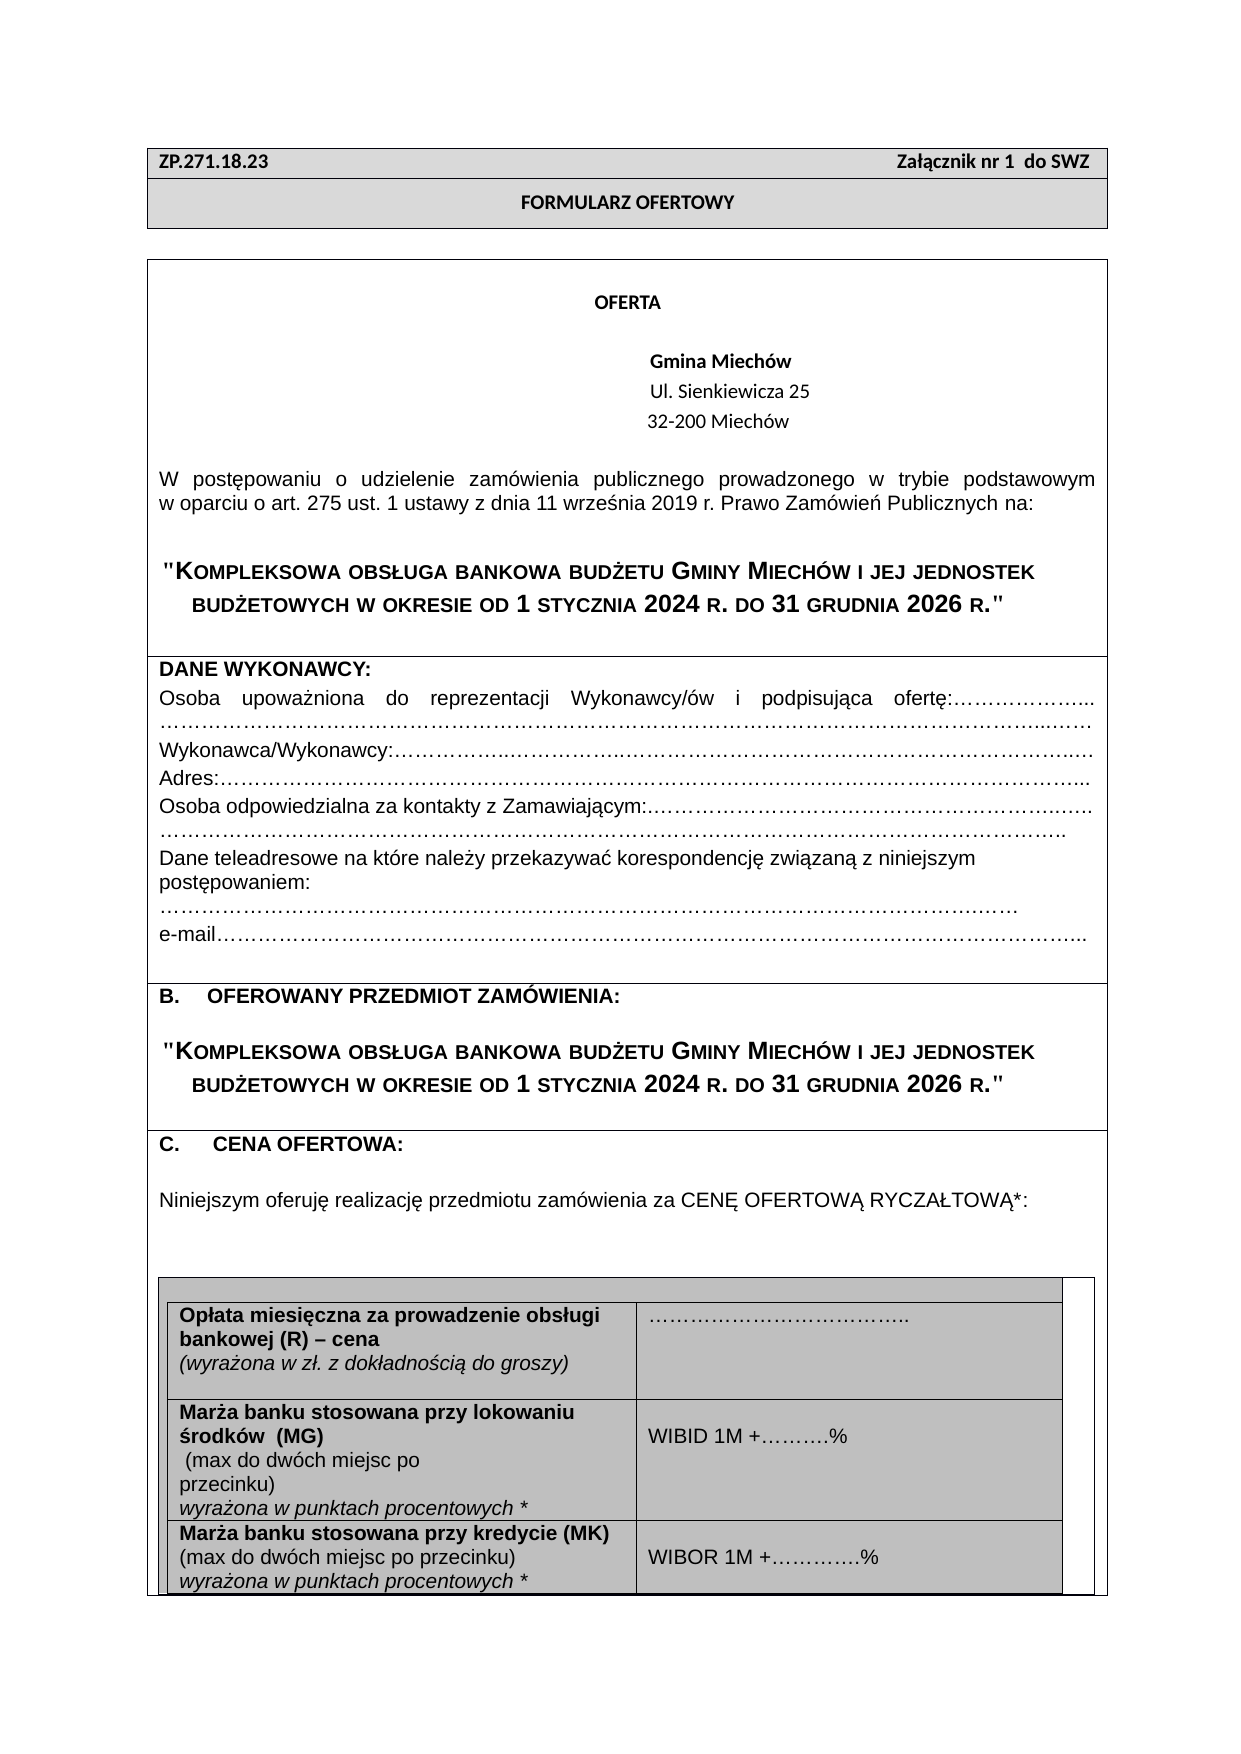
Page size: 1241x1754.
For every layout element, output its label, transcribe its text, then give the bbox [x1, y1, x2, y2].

table_header OFERTA Gmina Miechów Ul. Sienkiewicza 25 32-200 Miechów W postępowaniu o udzielenie zamówienia publicznego prowadzonego w trybie podstawowym w oparciu o art. 275 ust. 1 ustawy z dnia 11 września 2019 r. Prawo Zamówień Publicznych na: "Kompleksowa obsługa bankowa budżetu Gminy Miechów i jej jednostek budżetowych w okresie od 1 stycznia 2024 r. do 31 grudnia 2026 r." [148, 260, 1107, 656]
table_header [159, 1278, 1062, 1593]
table_cell WIBID 1M +……….% [637, 1400, 1062, 1519]
table_cell Marża banku stosowana przy kredycie (MK) (max do dwóch miejsc po przecinku) wyrażona w punktach procentowych * [168, 1521, 636, 1592]
table_cell OFEROWANY PRZEDMIOT ZAMÓWIENIA: "Kompleksowa obsługa bankowa budżetu Gminy Miechów i jej jednostek budżetowych w okresie od 1 stycznia 2024 r. do 31 grudnia 2026 r." [148, 984, 1107, 1130]
table_cell WIBOR 1M +………….% [637, 1521, 1062, 1592]
table_header Opłata miesięczna za prowadzenie obsługi bankowej (R) – cena (wyrażona w zł. z dokładnością do groszy) [168, 1303, 636, 1399]
table_header [1063, 1278, 1094, 1593]
table_cell FORMULARZ OFERTOWY [148, 179, 1107, 228]
table_header ……………………………….. [637, 1303, 1062, 1399]
table_header ZP.271.18.23 Załącznik nr 1 do SWZ [148, 149, 1107, 178]
table_cell CENA OFERTOWA: Niniejszym oferuję realizację przedmiotu zamówienia za CENĘ OFERTOWĄ RYCZAŁTOWĄ***nia za ŁĄCZNĄ CENĘ OFERTOWĄ**riumma w rozdziale III SIWZmacją o podstawie do dysponowania tymi osobami, konania zamówienia, a: [148, 1131, 1107, 1594]
table_cell Marża banku stosowana przy lokowaniu środków (MG) (max do dwóch miejsc po przecinku) wyrażona w punktach procentowych * [168, 1400, 636, 1519]
table_cell DANE WYKONAWCY: Osoba upoważniona do reprezentacji Wykonawcy/ów i podpisująca ofertę:………………...………………………………………………………………………………………………………………...…… Wykonawca/Wykonawcy:……………..……………..………………………………………………………..… Adres:……………………………………………………………………………………………………………... Osoba odpowiedzialna za kontakty z Zamawiającym:.…………………………………………………..…..………………………………………………………………………………………………………………….. Dane teleadresowe na które należy przekazywać korespondencję związaną z niniejszym postępowaniem: ……………………………………………………………………………………………………….…… e-mail……………………………………………………………………………………………………………... [148, 657, 1107, 983]
